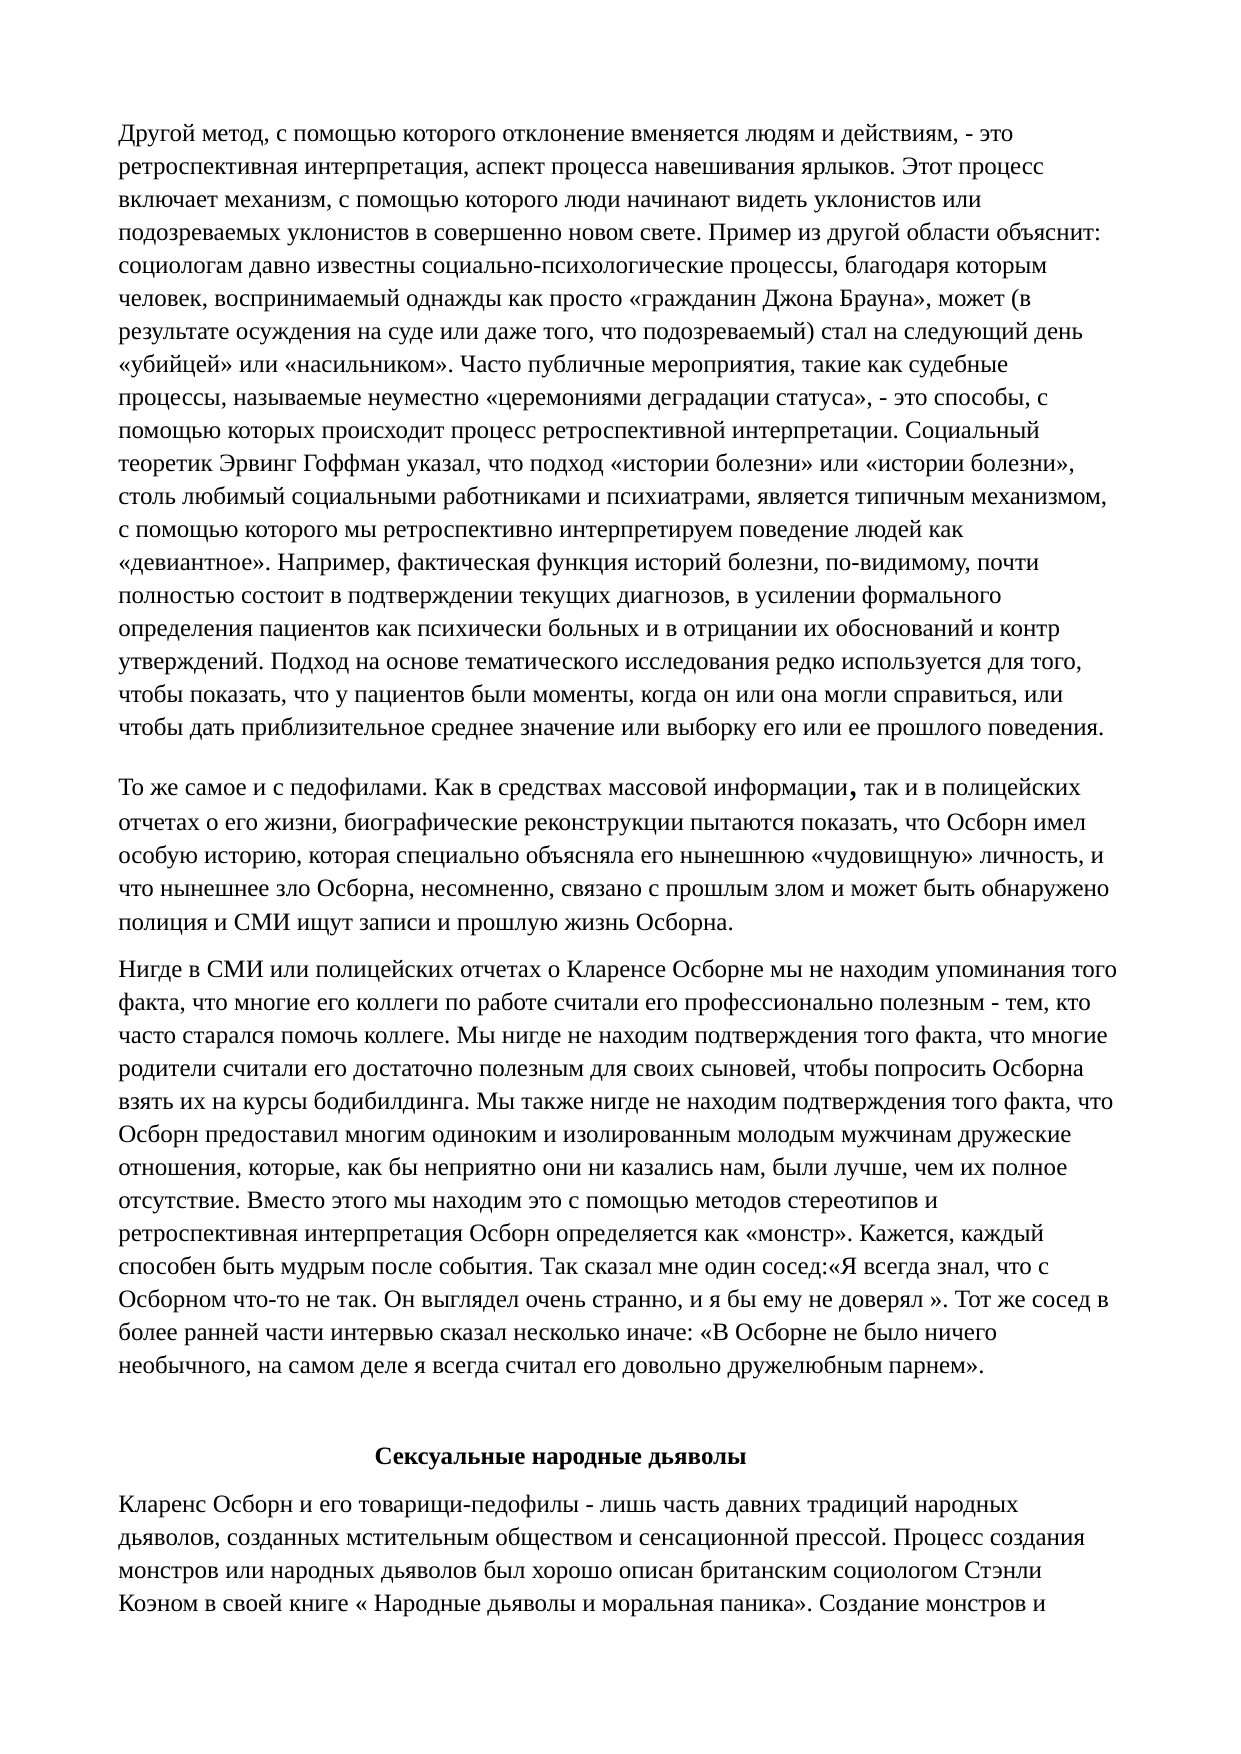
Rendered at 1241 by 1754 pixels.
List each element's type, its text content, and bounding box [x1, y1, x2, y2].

text Другой метод, с помощью которого отклонение вменяется людям и действиям, - это ретроспективная интерпретация, аспект процесса навешивания ярлыков. Этот процесс включает механизм, с помощью которого люди начинают видеть уклонистов или подозреваемых уклонистов в совершенно новом свете. Пример из другой области объяснит: социологам давно известны социально-психологические процессы, благодаря которым человек, воспринимаемый однажды как просто «гражданин Джона Брауна», может (в результате осуждения на суде или даже того, что подозреваемый) стал на следующий день «убийцей» или «насильником». Часто публичные мероприятия, такие как судебные процессы, называемые неуместно «церемониями деградации статуса», - это способы, с помощью которых происходит процесс ретроспективной интерпретации. Социальный теоретик Эрвинг Гоффман указал, что подход «истории болезни» или «истории болезни», столь любимый социальными работниками и психиатрами, является типичным механизмом, с помощью которого мы ретроспективно интерпретируем поведение людей как «девиантное». Например, фактическая функция историй болезни, по-видимому, почти полностью состоит в подтверждении текущих диагнозов, в усилении формального определения пациентов как психически больных и в отрицании их обоснований и контр утверждений. Подход на основе тематического исследования редко используется для того, чтобы показать, что у пациентов были моменты, когда он или она могли справиться, или чтобы дать приблизительное среднее значение или выборку его или ее прошлого поведения. [118, 118, 1122, 741]
text То же самое и с педофилами. Как в средствах массовой информации, так и в полицейских отчетах о его жизни, биографические реконструкции пытаются показать, что Осборн имел особую историю, которая специально объясняла его нынешнюю «чудовищную» личность, и что нынешнее зло Осборна, несомненно, связано с прошлым злом и может быть обнаружено полиция и СМИ ищут записи и прошлую жизнь Осборна. [118, 760, 1122, 935]
text Сексуальные народные дьяволы [118, 1441, 1122, 1470]
text Нигде в СМИ или полицейских отчетах о Кларенсе Осборне мы не находим упоминания того факта, что многие его коллеги по работе считали его профессионально полезным - тем, кто часто старался помочь коллеге. Мы нигде не находим подтверждения того факта, что многие родители считали его достаточно полезным для своих сыновей, чтобы попросить Осборна взять их на курсы бодибилдинга. Мы также нигде не находим подтверждения того факта, что Осборн предоставил многим одиноким и изолированным молодым мужчинам дружеские отношения, которые, как бы неприятно они ни казались нам, были лучше, чем их полное отсутствие. Вместо этого мы находим это с помощью методов стереотипов и ретроспективная интерпретация Осборн определяется как «монстр». Кажется, каждый способен быть мудрым после события. Так сказал мне один сосед:«Я всегда знал, что с Осборном что-то не так. Он выглядел очень странно, и я бы ему не доверял ». Тот же сосед в более ранней части интервью сказал несколько иначе: «В Осборне не было ничего необычного, на самом деле я всегда считал его довольно дружелюбным парнем». [118, 954, 1122, 1379]
text Кларенс Осборн и его товарищи-педофилы - лишь часть давних традиций народных дьяволов, созданных мстительным обществом и сенсационной прессой. Процесс создания монстров или народных дьяволов был хорошо описан британским социологом Стэнли Коэном в своей книге « Народные дьяволы и моральная паника». Создание монстров и [118, 1489, 1122, 1617]
